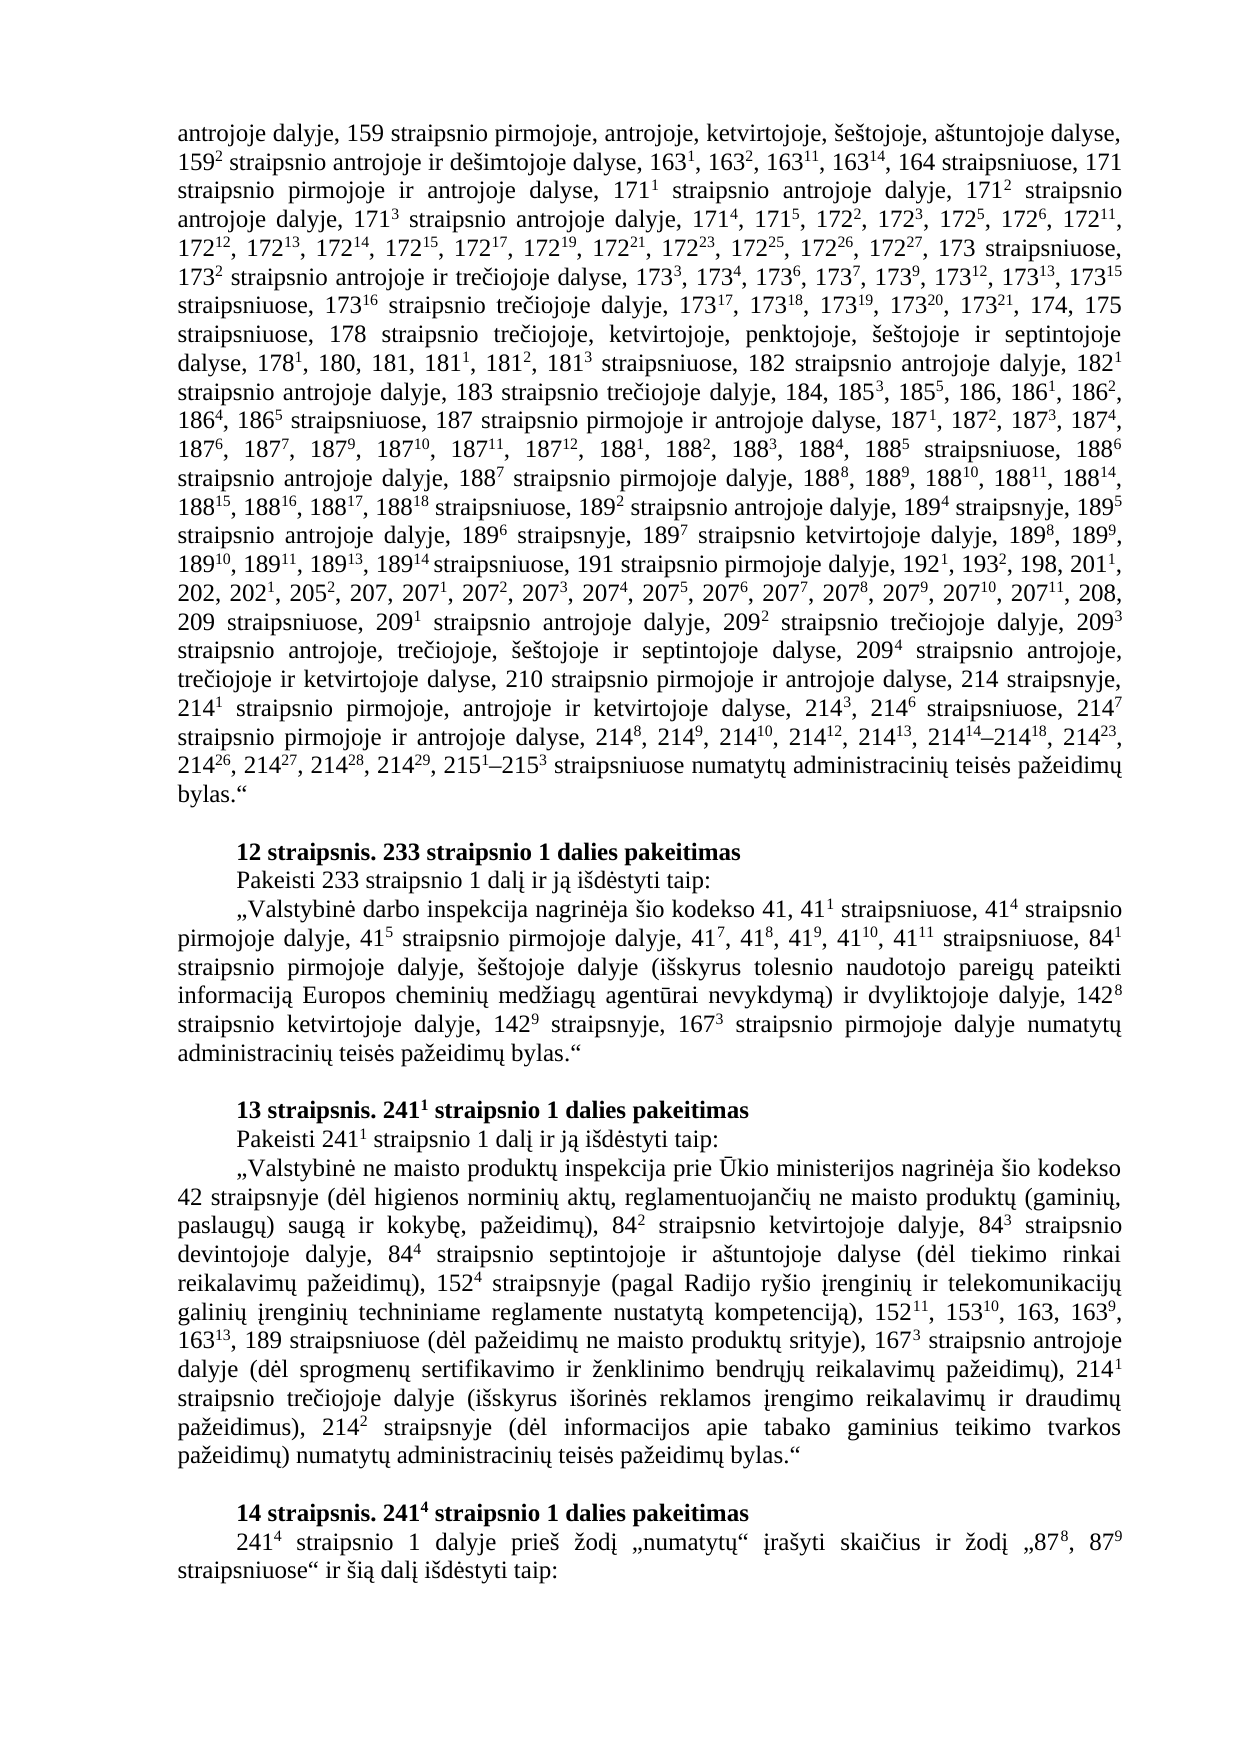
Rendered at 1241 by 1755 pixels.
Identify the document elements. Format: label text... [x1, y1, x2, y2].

text Pakeisti 2411 straipsnio 1 dalį ir ją išdėstyti taip: [177, 1124, 1122, 1153]
text Pakeisti 233 straipsnio 1 dalį ir ją išdėstyti taip: [177, 866, 1122, 894]
text 12 straipsnis. 233 straipsnio 1 dalies pakeitimas [177, 837, 1122, 866]
text „Valstybinė ne maisto produktų inspekcija prie Ūkio ministerijos nagrinėja šio kodekso 42 straipsnyje (dėl higienos norminių aktų, reglamentuojančių ne maisto produktų (gaminių, paslaugų) saugą ir kokybę, pažeidimų), 842 straipsnio ketvirtojoje dalyje, 843 straipsnio devintojoje dalyje, 844 straipsnio septintojoje ir aštuntojoje dalyse (dėl tiekimo rinkai reikalavimų pažeidimų), 1524 straipsnyje (pagal Radijo ryšio įrenginių ir telekomunikacijų galinių įrenginių techniniame reglamente nustatytą kompetenciją), 15211, 15310, 163, 1639, 16313, 189 straipsniuose (dėl pažeidimų ne maisto produktų srityje), 1673 straipsnio antrojoje dalyje (dėl sprogmenų sertifikavimo ir ženklinimo bendrųjų reikalavimų pažeidimų), 2141 straipsnio trečiojoje dalyje (išskyrus išorinės reklamos įrengimo reikalavimų ir draudimų pažeidimus), 2142 straipsnyje (dėl informacijos apie tabako gaminius teikimo tvarkos pažeidimų) numatytų administracinių teisės pažeidimų bylas.“ [177, 1153, 1122, 1469]
text 13 straipsnis. 2411 straipsnio 1 dalies pakeitimas [177, 1096, 1122, 1124]
text 14 straipsnis. 2414 straipsnio 1 dalies pakeitimas [177, 1498, 1122, 1527]
text 2414 straipsnio 1 dalyje prieš žodį „numatytų“ įrašyti skaičius ir žodį „878, 879 straipsniuose“ ir šią dalį išdėstyti taip: [177, 1527, 1122, 1584]
text antrojoje dalyje, 159 straipsnio pirmojoje, antrojoje, ketvirtojoje, šeštojoje, aštuntojoje dalyse, 1592 straipsnio antrojoje ir dešimtojoje dalyse, 1631, 1632, 16311, 16314, 164 straipsniuose, 171 straipsnio pirmojoje ir antrojoje dalyse, 1711 straipsnio antrojoje dalyje, 1712 straipsnio antrojoje dalyje, 1713 straipsnio antrojoje dalyje, 1714, 1715, 1722, 1723, 1725, 1726, 17211, 17212, 17213, 17214, 17215, 17217, 17219, 17221, 17223, 17225, 17226, 17227, 173 straipsniuose, 1732 straipsnio antrojoje ir trečiojoje dalyse, 1733, 1734, 1736, 1737, 1739, 17312, 17313, 17315 straipsniuose, 17316 straipsnio trečiojoje dalyje, 17317, 17318, 17319, 17320, 17321, 174, 175 straipsniuose, 178 straipsnio trečiojoje, ketvirtojoje, penktojoje, šeštojoje ir septintojoje dalyse, 1781, 180, 181, 1811, 1812, 1813 straipsniuose, 182 straipsnio antrojoje dalyje, 1821 straipsnio antrojoje dalyje, 183 straipsnio trečiojoje dalyje, 184, 1853, 1855, 186, 1861, 1862, 1864, 1865 straipsniuose, 187 straipsnio pirmojoje ir antrojoje dalyse, 1871, 1872, 1873, 1874, 1876, 1877, 1879, 18710, 18711, 18712, 1881, 1882, 1883, 1884, 1885 straipsniuose, 1886 straipsnio antrojoje dalyje, 1887 straipsnio pirmojoje dalyje, 1888, 1889, 18810, 18811, 18814, 18815, 18816, 18817, 18818 straipsniuose, 1892 straipsnio antrojoje dalyje, 1894 straipsnyje, 1895 straipsnio antrojoje dalyje, 1896 straipsnyje, 1897 straipsnio ketvirtojoje dalyje, 1898, 1899, 18910, 18911, 18913, 18914 straipsniuose, 191 straipsnio pirmojoje dalyje, 1921, 1932, 198, 2011, 202, 2021, 2052, 207, 2071, 2072, 2073, 2074, 2075, 2076, 2077, 2078, 2079, 20710, 20711, 208, 209 straipsniuose, 2091 straipsnio antrojoje dalyje, 2092 straipsnio trečiojoje dalyje, 2093 straipsnio antrojoje, trečiojoje, šeštojoje ir septintojoje dalyse, 2094 straipsnio antrojoje, trečiojoje ir ketvirtojoje dalyse, 210 straipsnio pirmojoje ir antrojoje dalyse, 214 straipsnyje, 2141 straipsnio pirmojoje, antrojoje ir ketvirtojoje dalyse, 2143, 2146 straipsniuose, 2147 straipsnio pirmojoje ir antrojoje dalyse, 2148, 2149, 21410, 21412, 21413, 21414–21418, 21423, 21426, 21427, 21428, 21429, 2151–2153 straipsniuose numatytų administracinių teisės pažeidimų bylas.“ [177, 118, 1122, 808]
text „Valstybinė darbo inspekcija nagrinėja šio kodekso 41, 411 straipsniuose, 414 straipsnio pirmojoje dalyje, 415 straipsnio pirmojoje dalyje, 417, 418, 419, 4110, 4111 straipsniuose, 841 straipsnio pirmojoje dalyje, šeštojoje dalyje (išskyrus tolesnio naudotojo pareigų pateikti informaciją Europos cheminių medžiagų agentūrai nevykdymą) ir dvyliktojoje dalyje, 1428 straipsnio ketvirtojoje dalyje, 1429 straipsnyje, 1673 straipsnio pirmojoje dalyje numatytų administracinių teisės pažeidimų bylas.“ [177, 894, 1122, 1067]
